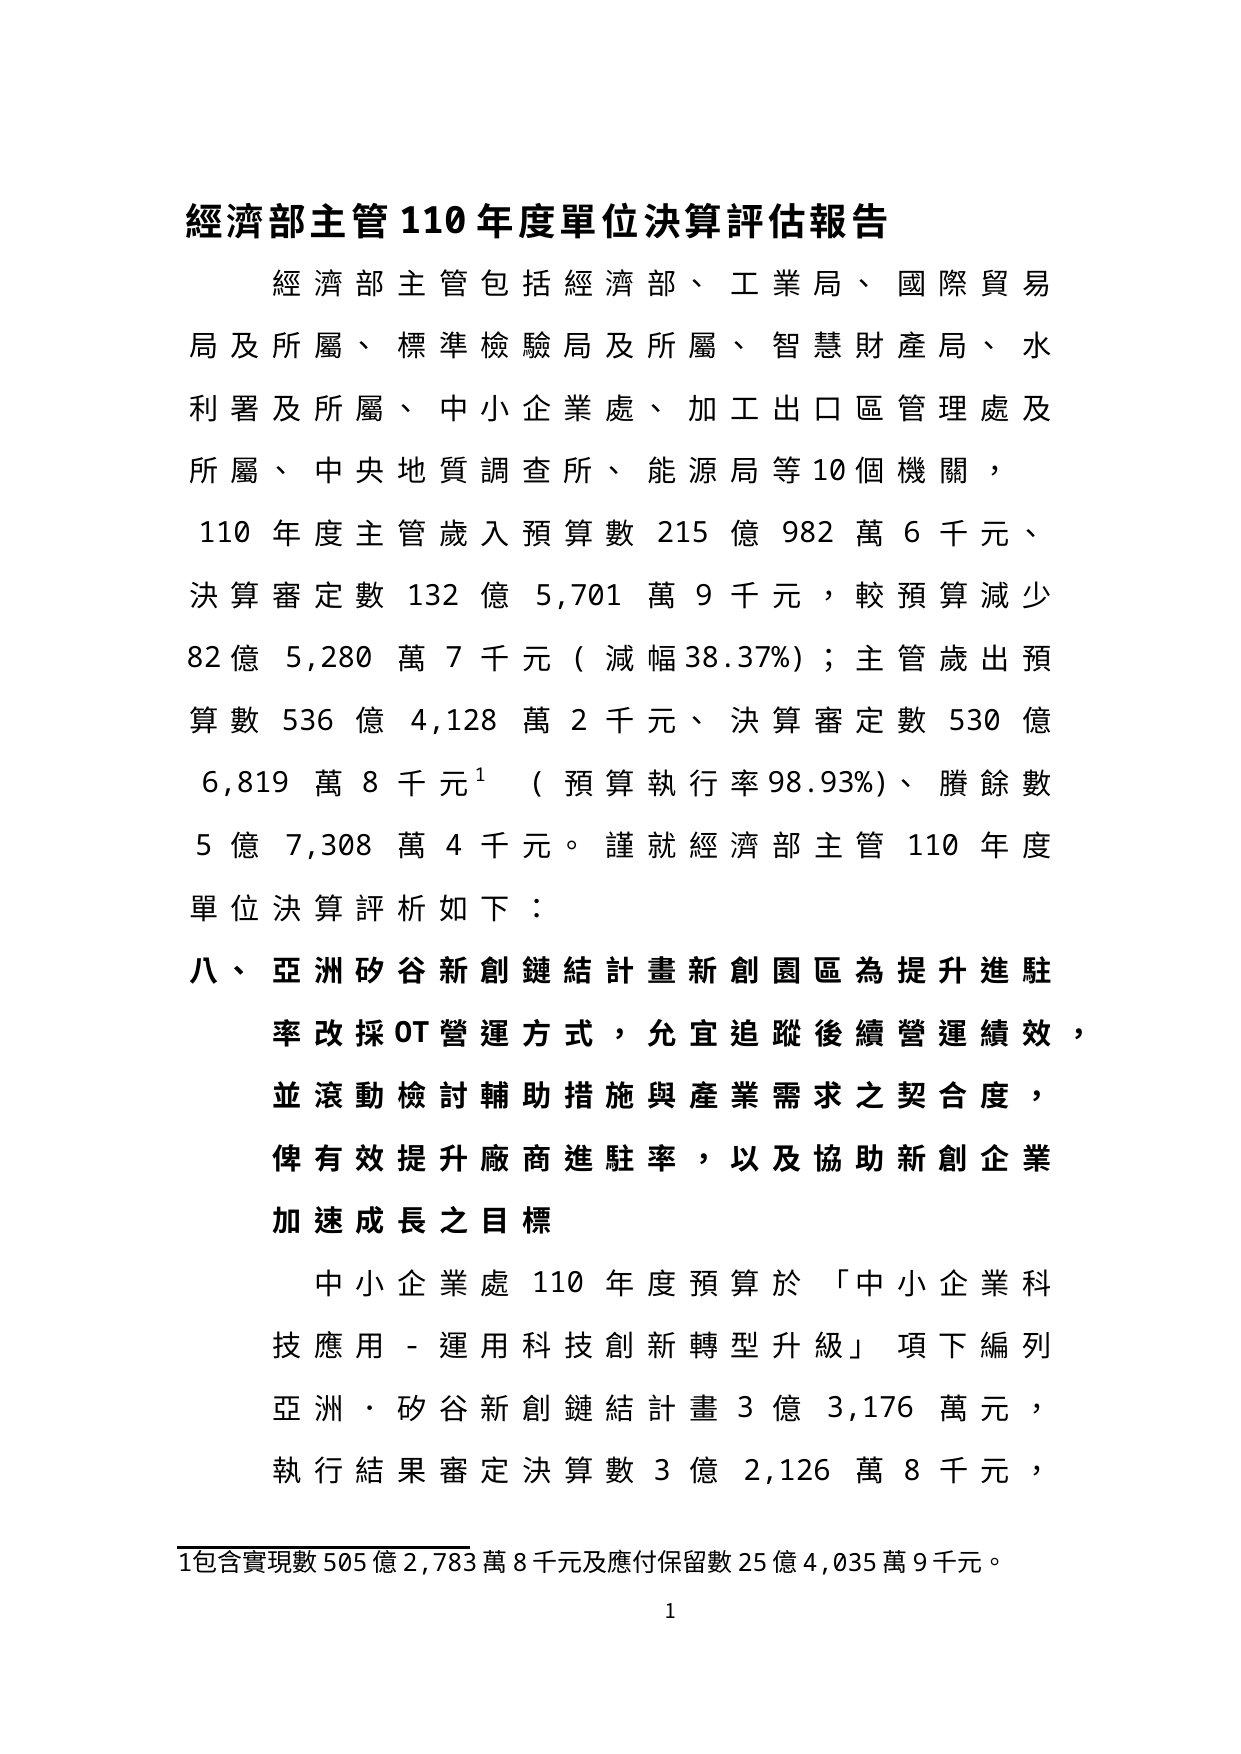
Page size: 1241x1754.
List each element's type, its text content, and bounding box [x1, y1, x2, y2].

text 經濟部主管110年度單位決算評估報告 [183, 177, 1058, 240]
text 經濟部主管包括經濟部、工業局、國際貿易局及所屬、標準檢驗局及所屬、智慧財產局、水利署及所屬、中小企業處、加工出口區管理處及所屬、中央地質調查所、能源局等10個機關，110年度主管歲入預算數215億982萬6千元、決算審定數132億5,701萬9千元，較預算減少82億5,280萬7千元(減幅38.37%)；主管歲出預算數536億4,128萬2千元、決算審定數530億6,819萬8千元(預算執行率98.93%)、賸餘數5億7,308萬4千元。謹就經濟部主管110年度單位決算評析如下： [183, 240, 1058, 927]
text 包含實現數505億2,783萬8千元及應付保留數25億4,035萬9千元。 [177, 1548, 1063, 1577]
text 八、亞洲矽谷新創鏈結計畫新創園區為提升進駐率改採OT營運方式，允宜追蹤後續營運績效，並滾動檢討輔助措施與產業需求之契合度，俾有效提升廠商進駐率，以及協助新創企業加速成長之目標 [183, 927, 1058, 1240]
text 中小企業處110年度預算於「中小企業科技應用-運用科技創新轉型升級」項下編列亞洲．矽谷新創鏈結計畫3億3,176萬元，執行結果審定決算數3億2,126萬8千元， [242, 1240, 1058, 1490]
